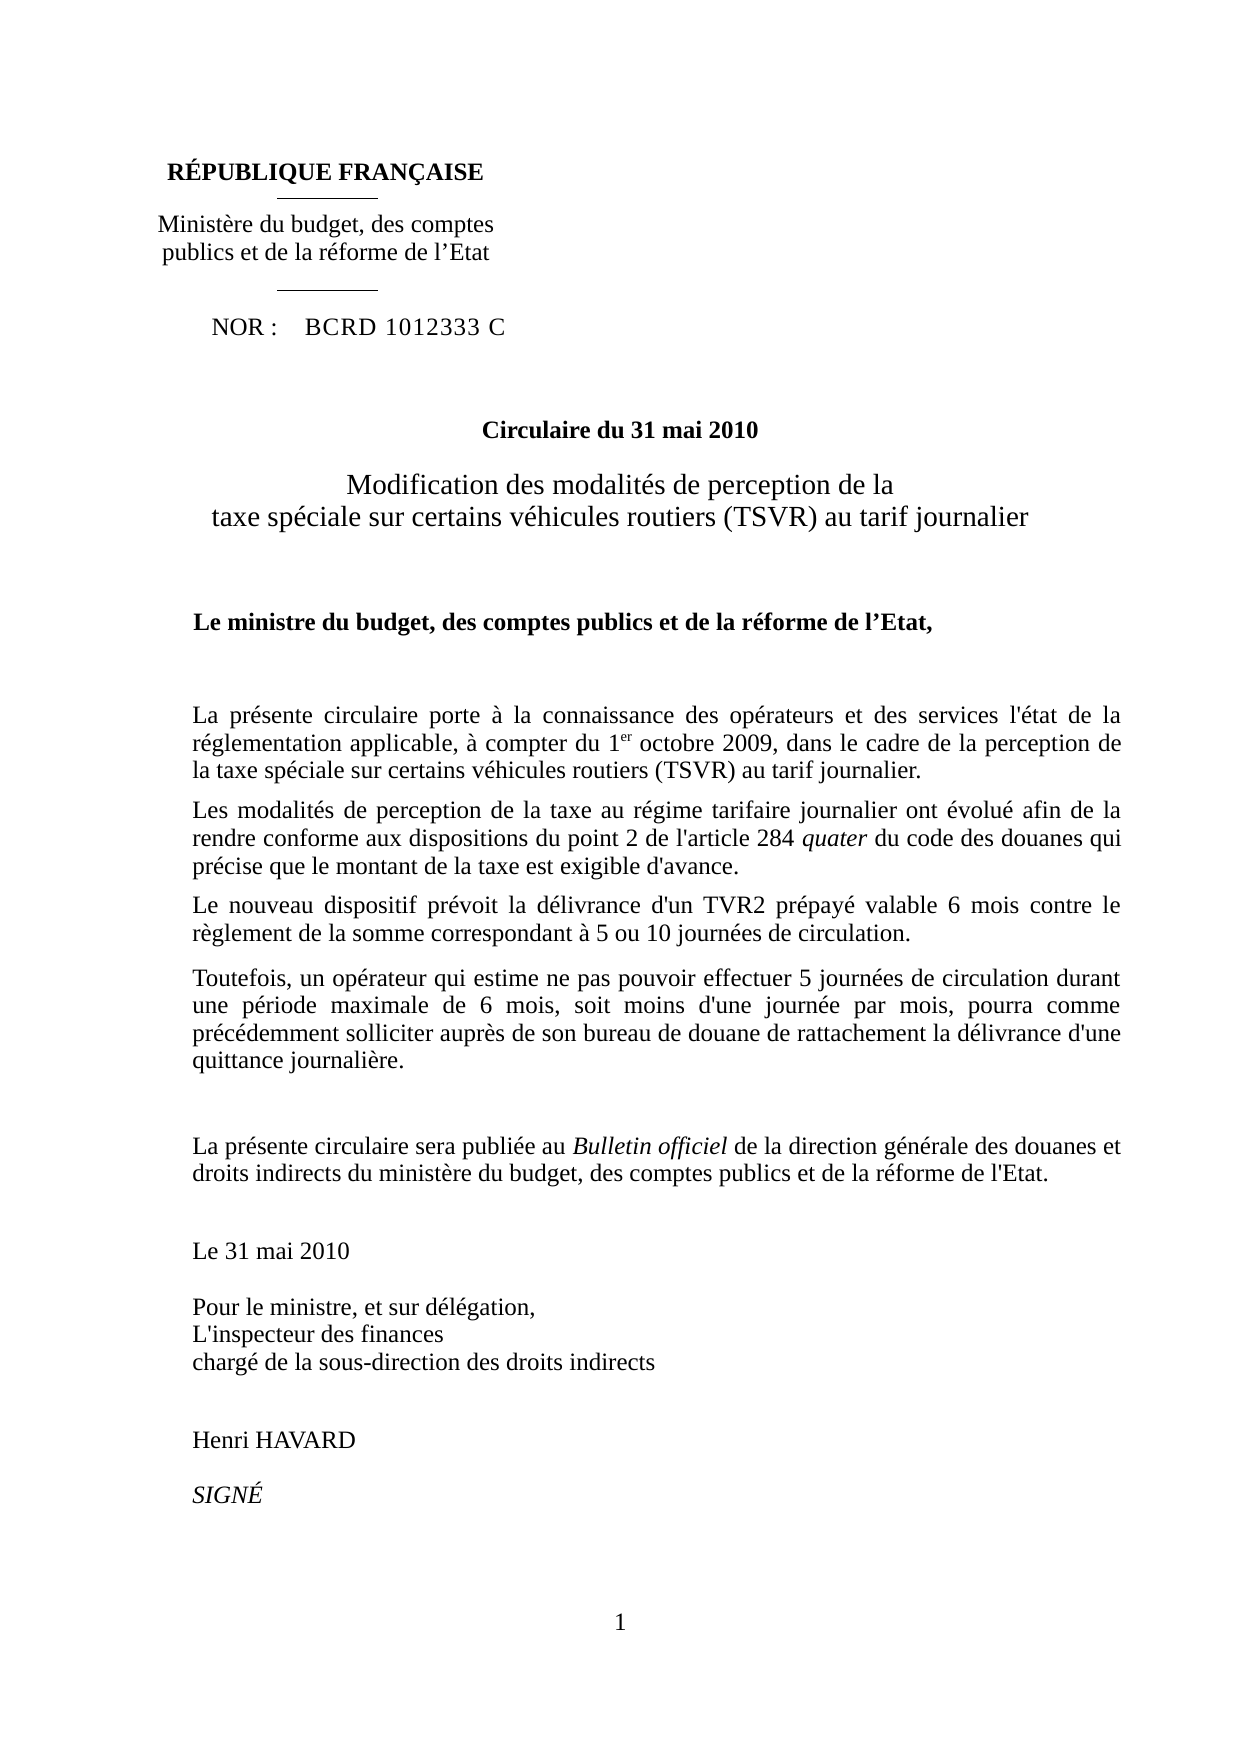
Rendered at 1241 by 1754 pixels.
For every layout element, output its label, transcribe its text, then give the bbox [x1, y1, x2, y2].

table_cell BCRD 1012333 C [277, 313, 533, 341]
text Henri HAVARD SIGNé [192, 1426, 1122, 1509]
text La présente circulaire sera publiée au Bulletin officiel de la direction générale des douanes et droits indirects du ministère du budget, des comptes publics et de la réforme de l'Etat. [192, 1132, 1121, 1187]
table_cell [378, 290, 533, 313]
table_header RÉPUBLIQUE FRANÇAISE [118, 158, 533, 186]
table_cell Ministère du budget, des comptes publics et de la réforme de l’Etat [118, 198, 533, 266]
text Circulaire du 31 mai 2010 [118, 416, 1122, 443]
text Les modalités de perception de la taxe au régime tarifaire journalier ont évolué afin de la rendre conforme aux dispositions du point 2 de l'article 284 quater du code des douanes qui précise que le montant de la taxe est exigible d'avance. [192, 797, 1122, 880]
text taxe spéciale sur certains véhicules routiers (TSVR) au tarif journalier [118, 501, 1122, 533]
table_cell [378, 266, 533, 289]
text Le ministre du budget, des comptes publics et de la réforme de l’Etat, [118, 608, 1122, 636]
text L'inspecteur des finances [192, 1321, 1122, 1348]
text Toutefois, un opérateur qui estime ne pas pouvoir effectuer 5 journées de circulation durant une période maximale de 6 mois, soit moins d'une journée par mois, pourra comme précédemment solliciter auprès de son bureau de douane de rattachement la délivrance d'une quittance journalière. [192, 965, 1122, 1073]
table_cell [277, 291, 378, 313]
text Le 31 mai 2010 Pour le ministre, et sur délégation, [192, 1237, 1122, 1321]
table_cell [118, 266, 277, 289]
text chargé de la sous-direction des droits indirects [192, 1348, 1122, 1376]
table_cell [378, 186, 533, 198]
table_cell [277, 186, 378, 198]
table_cell [118, 290, 277, 313]
table_cell [277, 266, 378, 289]
table_cell [118, 186, 277, 198]
text La présente circulaire porte à la connaissance des opérateurs et des services l'état de la réglementation applicable, à compter du 1er octobre 2009, dans le cadre de la perception de la taxe spéciale sur certains véhicules routiers (TSVR) au tarif journalier. [192, 701, 1122, 784]
text Le nouveau dispositif prévoit la délivrance d'un TVR2 prépayé valable 6 mois contre le règlement de la somme correspondant à 5 ou 10 journées de circulation. [192, 892, 1122, 946]
table_cell NOR : [118, 313, 277, 341]
text Modification des modalités de perception de la [118, 468, 1122, 501]
